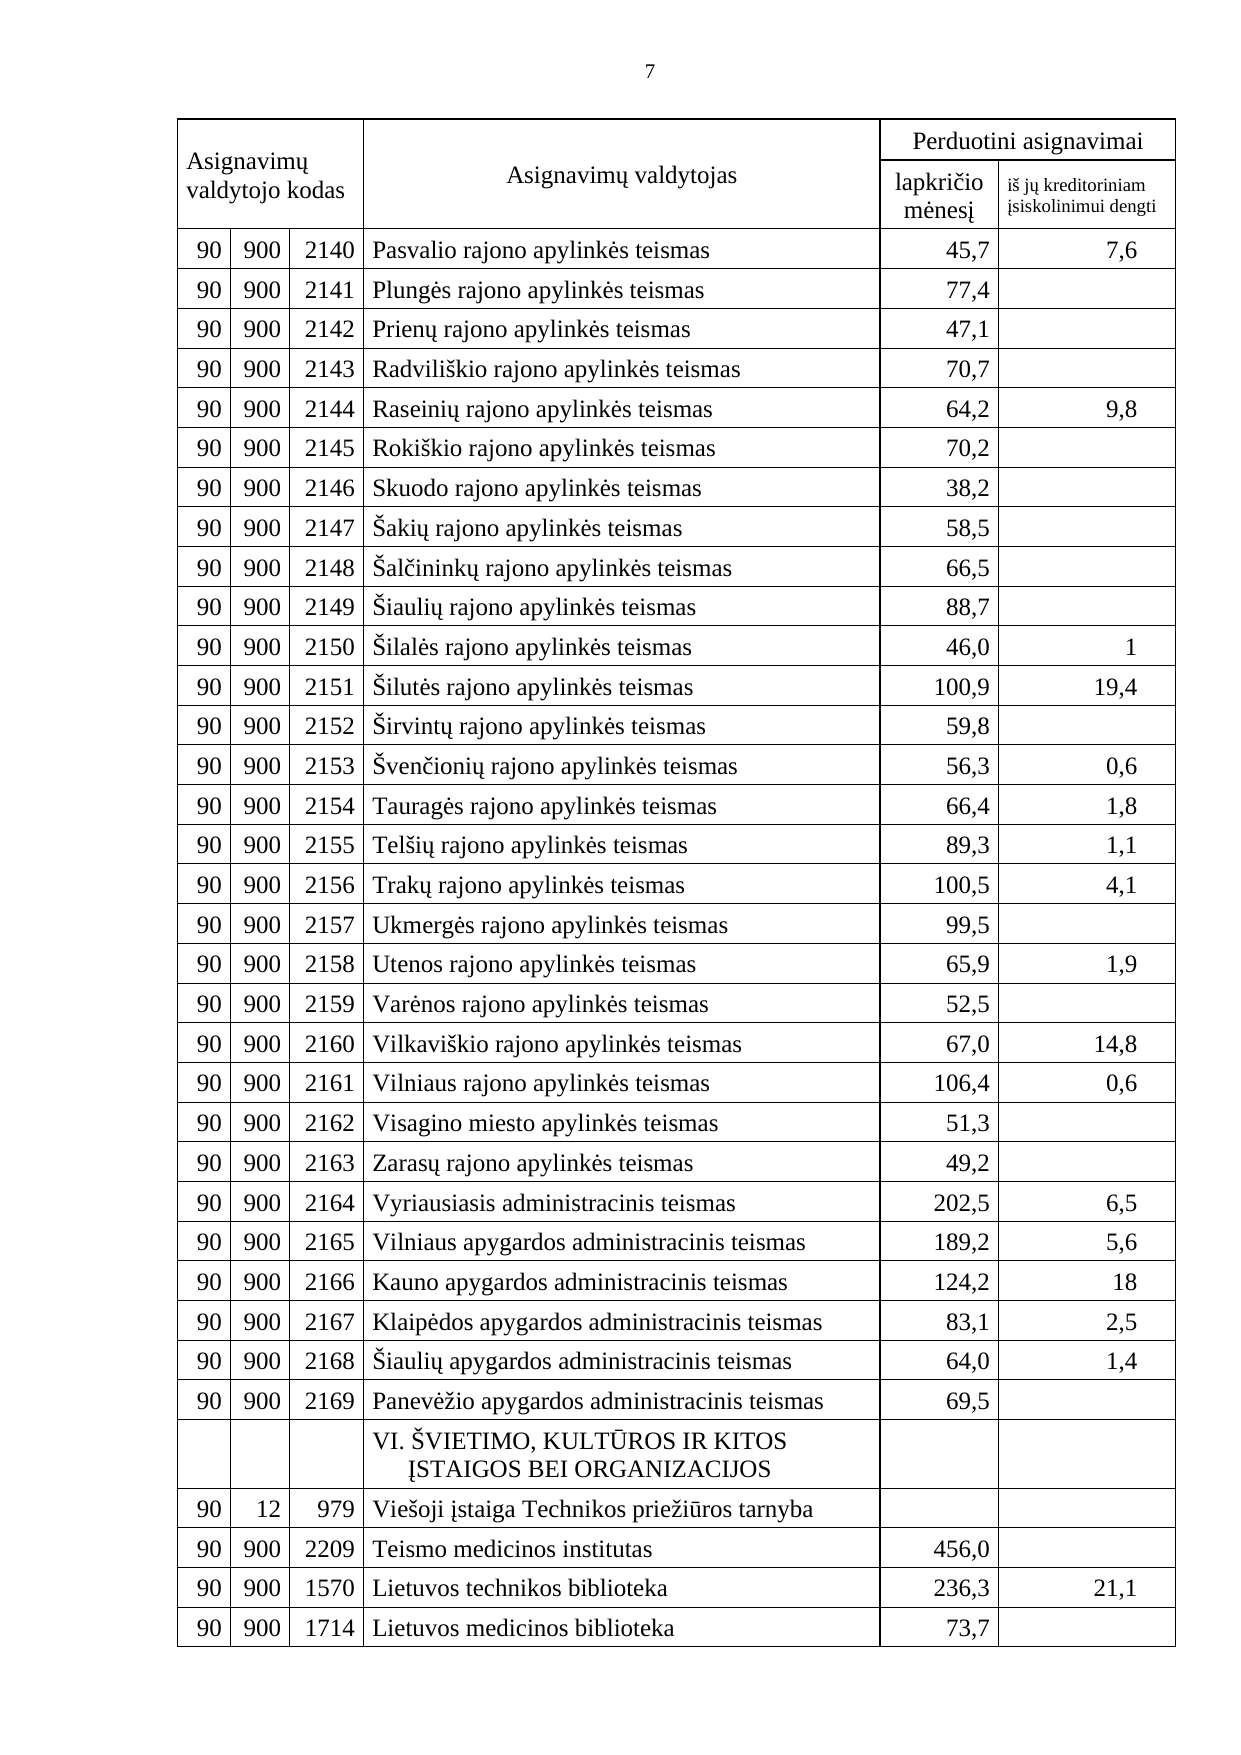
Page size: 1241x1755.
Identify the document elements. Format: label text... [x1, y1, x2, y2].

table_cell 52,5 [881, 984, 998, 1022]
table_cell 90 [178, 1023, 230, 1062]
table_cell 90 [178, 984, 230, 1022]
table_cell 900 [231, 468, 289, 506]
table_cell 456,0 [881, 1528, 998, 1567]
table_cell 900 [231, 1301, 289, 1339]
table_cell 900 [231, 1261, 289, 1300]
table_cell 90 [178, 706, 230, 744]
table_cell 900 [231, 626, 289, 665]
table_cell 59,8 [881, 706, 998, 744]
table_cell 900 [231, 785, 289, 824]
table_cell 900 [231, 309, 289, 347]
table_cell 900 [231, 745, 289, 784]
table_cell 45,7 [881, 229, 998, 268]
table_cell 900 [231, 388, 289, 427]
table_cell 2159 [290, 984, 363, 1022]
table_cell 2158 [290, 944, 363, 982]
table_cell 189,2 [881, 1222, 998, 1260]
table_cell 900 [231, 706, 289, 744]
table_cell Teismo medicinos institutas [364, 1528, 879, 1567]
table_cell 90 [178, 269, 230, 308]
table_cell Klaipėdos apygardos administracinis teismas [364, 1301, 879, 1339]
table_cell 64,0 [881, 1341, 998, 1379]
table_cell 14,8 [999, 1023, 1175, 1062]
table_cell Rokiškio rajono apylinkės teismas [364, 428, 879, 466]
table_cell 90 [178, 904, 230, 943]
table_cell 900 [231, 1142, 289, 1181]
table_cell Pasvalio rajono apylinkės teismas [364, 229, 879, 268]
table_cell Šakių rajono apylinkės teismas [364, 507, 879, 546]
table_cell 89,3 [881, 825, 998, 863]
table_cell [999, 706, 1175, 744]
table_cell 900 [231, 428, 289, 466]
table_cell 2141 [290, 269, 363, 308]
table_cell 2148 [290, 547, 363, 586]
table_cell 90 [178, 388, 230, 427]
table_cell 2,5 [999, 1301, 1175, 1339]
table_cell 64,2 [881, 388, 998, 427]
table_cell 202,5 [881, 1182, 998, 1221]
table_cell 2143 [290, 349, 363, 387]
table_cell 90 [178, 1261, 230, 1300]
table_cell Vilkaviškio rajono apylinkės teismas [364, 1023, 879, 1062]
table_cell 19,4 [999, 666, 1175, 704]
table_cell 2153 [290, 745, 363, 784]
table_cell [999, 587, 1175, 625]
table_header Asignavimų valdytojas [364, 120, 879, 228]
table_cell Telšių rajono apylinkės teismas [364, 825, 879, 863]
table_cell 900 [231, 825, 289, 863]
table_cell 90 [178, 1608, 230, 1646]
table_cell 2163 [290, 1142, 363, 1181]
table_cell Šilutės rajono apylinkės teismas [364, 666, 879, 704]
table_cell 4,1 [999, 864, 1175, 903]
table_cell 100,9 [881, 666, 998, 704]
table_cell 2146 [290, 468, 363, 506]
table_cell 900 [231, 269, 289, 308]
table_cell [178, 1420, 230, 1487]
table_cell 46,0 [881, 626, 998, 665]
table_cell Lietuvos medicinos biblioteka [364, 1608, 879, 1646]
table_cell iš jų kreditoriniam įsiskolinimui dengti [999, 161, 1175, 228]
table_cell 58,5 [881, 507, 998, 546]
table_cell 9,8 [999, 388, 1175, 427]
table_cell 2142 [290, 309, 363, 347]
table_cell 900 [231, 1103, 289, 1141]
table_cell 90 [178, 428, 230, 466]
table_cell 2147 [290, 507, 363, 546]
table_cell Prienų rajono apylinkės teismas [364, 309, 879, 347]
table_cell 90 [178, 1182, 230, 1221]
table_cell 6,5 [999, 1182, 1175, 1221]
table_cell [881, 1420, 998, 1487]
table_cell 90 [178, 745, 230, 784]
table_cell 2166 [290, 1261, 363, 1300]
table_cell 0,6 [999, 1063, 1175, 1101]
table_cell 2140 [290, 229, 363, 268]
table_cell 2152 [290, 706, 363, 744]
table_cell 66,4 [881, 785, 998, 824]
table_cell 90 [178, 825, 230, 863]
table_cell [999, 428, 1175, 466]
table_cell 2144 [290, 388, 363, 427]
table_cell Kauno apygardos administracinis teismas [364, 1261, 879, 1300]
table_cell 2155 [290, 825, 363, 863]
table_cell 90 [178, 785, 230, 824]
table_cell 1714 [290, 1608, 363, 1646]
table_cell 1,4 [999, 1341, 1175, 1379]
table_cell 900 [231, 349, 289, 387]
table_cell 21,1 [999, 1568, 1175, 1606]
table_cell Utenos rajono apylinkės teismas [364, 944, 879, 982]
table_cell [881, 1489, 998, 1527]
table_cell 70,7 [881, 349, 998, 387]
table_cell 51,3 [881, 1103, 998, 1141]
table_cell [999, 349, 1175, 387]
table_cell 90 [178, 944, 230, 982]
table_cell 90 [178, 1301, 230, 1339]
table_cell 900 [231, 984, 289, 1022]
table_cell 2145 [290, 428, 363, 466]
table_cell 900 [231, 547, 289, 586]
table_cell 1,1 [999, 825, 1175, 863]
table_cell 66,5 [881, 547, 998, 586]
table_cell 2168 [290, 1341, 363, 1379]
table_cell 900 [231, 1341, 289, 1379]
table_cell 1,8 [999, 785, 1175, 824]
table_cell 12 [231, 1489, 289, 1527]
table_cell 900 [231, 1182, 289, 1221]
table_cell 1 [999, 626, 1175, 665]
table_cell Šilalės rajono apylinkės teismas [364, 626, 879, 665]
table_cell Širvintų rajono apylinkės teismas [364, 706, 879, 744]
table_cell 2160 [290, 1023, 363, 1062]
table_cell [999, 1420, 1175, 1487]
table_cell 49,2 [881, 1142, 998, 1181]
table_cell 1,9 [999, 944, 1175, 982]
table_cell Visagino miesto apylinkės teismas [364, 1103, 879, 1141]
table_cell 900 [231, 1023, 289, 1062]
table_cell Radviliškio rajono apylinkės teismas [364, 349, 879, 387]
table_cell 90 [178, 547, 230, 586]
table_cell 90 [178, 1142, 230, 1181]
table_cell 900 [231, 507, 289, 546]
table_cell 90 [178, 349, 230, 387]
table_cell 90 [178, 309, 230, 347]
table_cell 1570 [290, 1568, 363, 1606]
table_cell 90 [178, 1380, 230, 1419]
table_cell 979 [290, 1489, 363, 1527]
table_cell 900 [231, 1568, 289, 1606]
table_cell 2151 [290, 666, 363, 704]
table_cell 2150 [290, 626, 363, 665]
table_cell [999, 547, 1175, 586]
table_cell 106,4 [881, 1063, 998, 1101]
table_cell 18 [999, 1261, 1175, 1300]
table_cell 77,4 [881, 269, 998, 308]
table_cell 83,1 [881, 1301, 998, 1339]
table_cell 900 [231, 1380, 289, 1419]
table_cell 900 [231, 1528, 289, 1567]
table_cell VI. Švietimo, kultūros ir kitos įstaigos bei organizacijos [364, 1420, 879, 1487]
table_cell Varėnos rajono apylinkės teismas [364, 984, 879, 1022]
table_cell 90 [178, 1103, 230, 1141]
table_cell 900 [231, 904, 289, 943]
table_cell 90 [178, 666, 230, 704]
table_cell Panevėžio apygardos administracinis teismas [364, 1380, 879, 1419]
table_cell 2169 [290, 1380, 363, 1419]
table_cell 900 [231, 229, 289, 268]
table_cell [231, 1420, 289, 1487]
table_cell [999, 1142, 1175, 1181]
table_cell [999, 984, 1175, 1022]
table_cell Trakų rajono apylinkės teismas [364, 864, 879, 903]
table_cell 2161 [290, 1063, 363, 1101]
table_cell 900 [231, 1222, 289, 1260]
table_cell Ukmergės rajono apylinkės teismas [364, 904, 879, 943]
table_header Asignavimų valdytojo kodas [178, 120, 363, 228]
table_cell 900 [231, 666, 289, 704]
table_cell [999, 1489, 1175, 1527]
table_cell 5,6 [999, 1222, 1175, 1260]
table_cell 900 [231, 864, 289, 903]
table_cell Plungės rajono apylinkės teismas [364, 269, 879, 308]
table_cell [999, 468, 1175, 506]
table_cell Šalčininkų rajono apylinkės teismas [364, 547, 879, 586]
table_cell 2157 [290, 904, 363, 943]
table_cell 67,0 [881, 1023, 998, 1062]
table_cell 88,7 [881, 587, 998, 625]
table_cell 2167 [290, 1301, 363, 1339]
table_cell [999, 1103, 1175, 1141]
table_cell 70,2 [881, 428, 998, 466]
table_cell [999, 507, 1175, 546]
table_cell [999, 1608, 1175, 1646]
table_cell 2154 [290, 785, 363, 824]
table_cell 900 [231, 1608, 289, 1646]
table_cell 2149 [290, 587, 363, 625]
table_cell 90 [178, 229, 230, 268]
table_cell 38,2 [881, 468, 998, 506]
table_cell 90 [178, 864, 230, 903]
table_cell 900 [231, 1063, 289, 1101]
table_cell [999, 309, 1175, 347]
table_cell 236,3 [881, 1568, 998, 1606]
table_cell [290, 1420, 363, 1487]
table_cell Skuodo rajono apylinkės teismas [364, 468, 879, 506]
table_cell [999, 1528, 1175, 1567]
table_cell 90 [178, 1489, 230, 1527]
table_cell Raseinių rajono apylinkės teismas [364, 388, 879, 427]
table_cell 2156 [290, 864, 363, 903]
table_cell Vyriausiasis administracinis teismas [364, 1182, 879, 1221]
table_cell lapkričio mėnesį [881, 161, 998, 228]
table_cell Šiaulių apygardos administracinis teismas [364, 1341, 879, 1379]
table_cell 90 [178, 468, 230, 506]
table_cell Lietuvos technikos biblioteka [364, 1568, 879, 1606]
table_cell 65,9 [881, 944, 998, 982]
table_cell 90 [178, 587, 230, 625]
table_cell 47,1 [881, 309, 998, 347]
table_cell 90 [178, 1063, 230, 1101]
table_cell Švenčionių rajono apylinkės teismas [364, 745, 879, 784]
table_cell Tauragės rajono apylinkės teismas [364, 785, 879, 824]
table_cell Vilniaus rajono apylinkės teismas [364, 1063, 879, 1101]
table_cell 2209 [290, 1528, 363, 1567]
table_cell Vilniaus apygardos administracinis teismas [364, 1222, 879, 1260]
table_cell 90 [178, 1222, 230, 1260]
table_cell 900 [231, 944, 289, 982]
table_cell 2164 [290, 1182, 363, 1221]
table_cell 90 [178, 1341, 230, 1379]
table_cell [999, 904, 1175, 943]
table_cell [999, 269, 1175, 308]
table_cell 90 [178, 507, 230, 546]
table_cell 90 [178, 1568, 230, 1606]
table_cell 99,5 [881, 904, 998, 943]
table_cell 100,5 [881, 864, 998, 903]
table_cell 900 [231, 587, 289, 625]
table_cell [999, 1380, 1175, 1419]
table_cell 90 [178, 626, 230, 665]
table_cell 0,6 [999, 745, 1175, 784]
table_cell 7,6 [999, 229, 1175, 268]
table_cell 90 [178, 1528, 230, 1567]
table_cell 2162 [290, 1103, 363, 1141]
table_cell Zarasų rajono apylinkės teismas [364, 1142, 879, 1181]
table_cell 2165 [290, 1222, 363, 1260]
table_cell 73,7 [881, 1608, 998, 1646]
table_cell 69,5 [881, 1380, 998, 1419]
table_cell 56,3 [881, 745, 998, 784]
table_cell 124,2 [881, 1261, 998, 1300]
table_cell Šiaulių rajono apylinkės teismas [364, 587, 879, 625]
table_header Perduotini asignavimai [881, 120, 1175, 159]
table_cell Viešoji įstaiga Technikos priežiūros tarnyba [364, 1489, 879, 1527]
